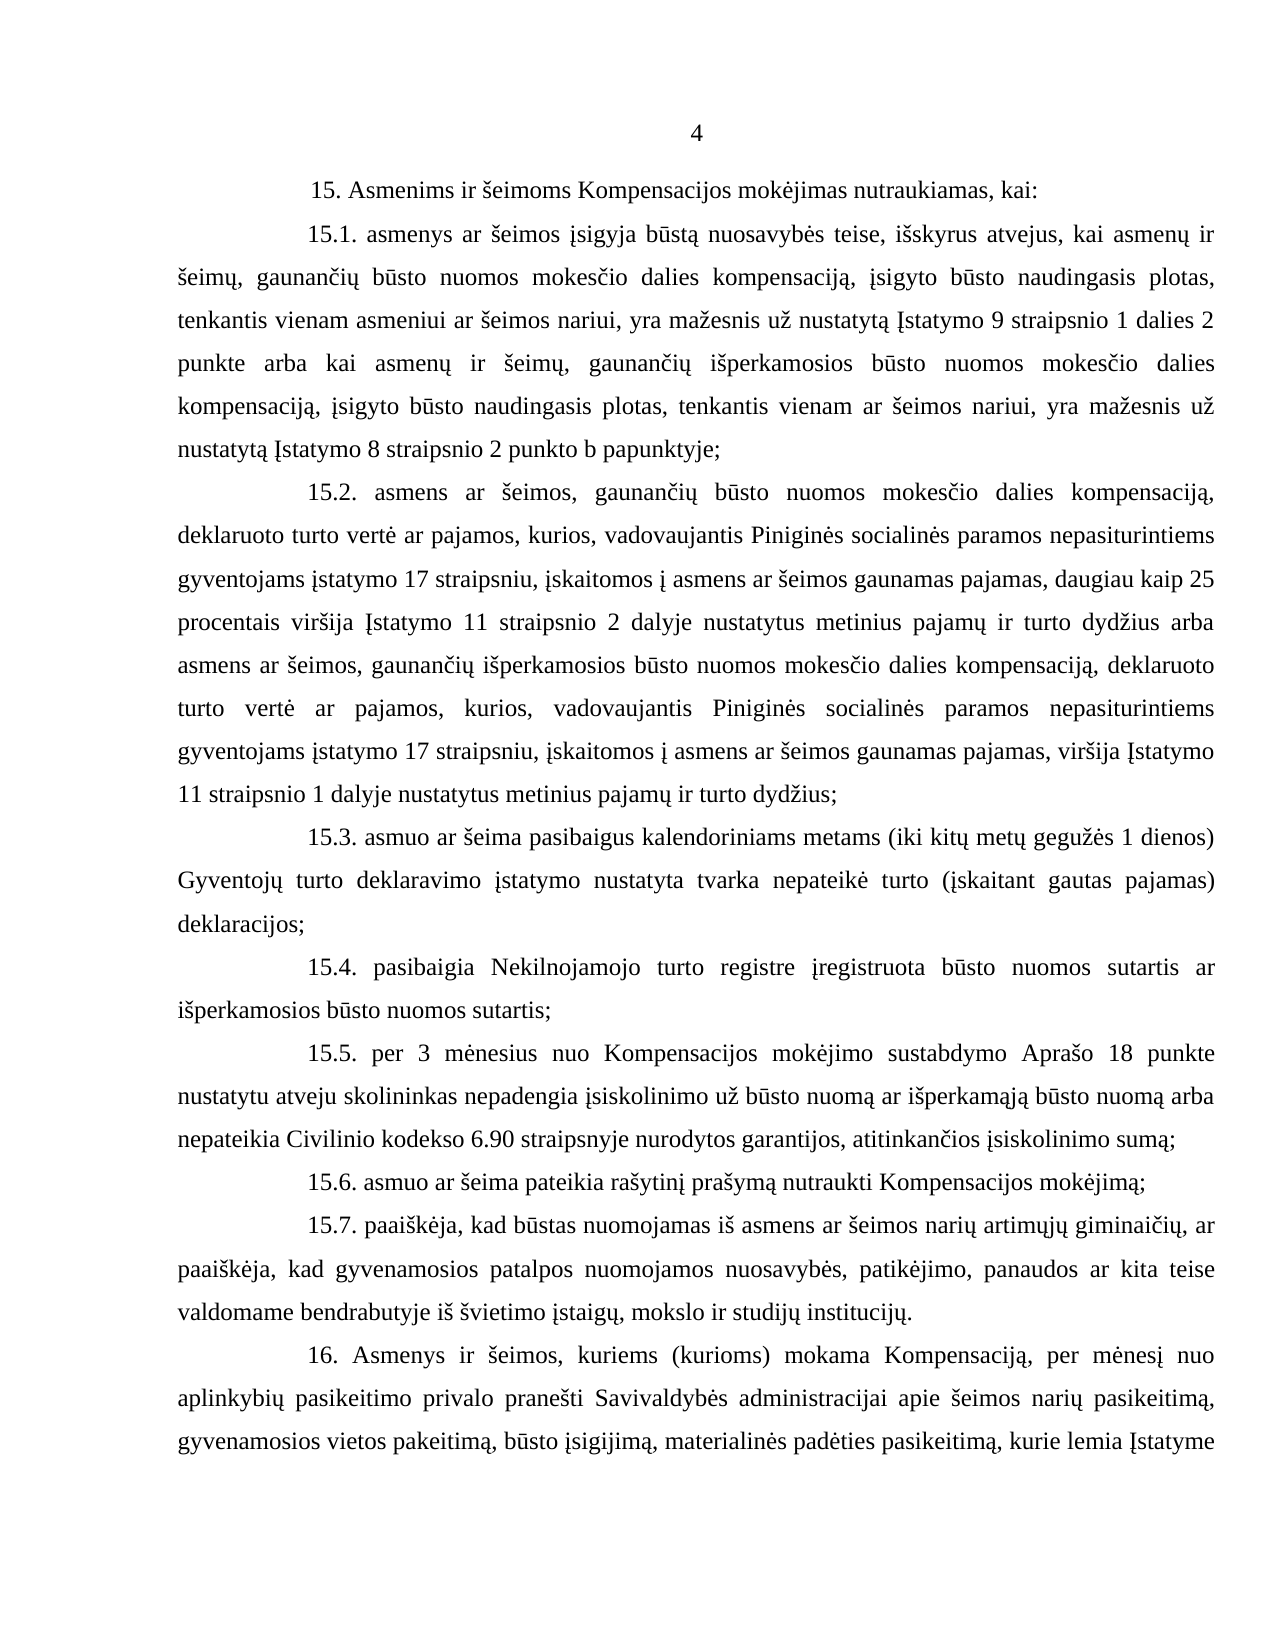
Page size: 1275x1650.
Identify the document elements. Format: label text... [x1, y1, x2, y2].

text 15.3. asmuo ar šeima pasibaigus kalendoriniams metams (iki kitų metų gegužės 1 dienos) Gyventojų turto deklaravimo įstatymo nustatyta tvarka nepateikė turto (įskaitant gautas pajamas) deklaracijos; [177, 822, 1216, 937]
text 15.6. asmuo ar šeima pateikia rašytinį prašymą nutraukti Kompensacijos mokėjimą; [177, 1167, 1216, 1196]
text 16. Asmenys ir šeimos, kuriems (kurioms) mokama Kompensaciją, per mėnesį nuo aplinkybių pasikeitimo privalo pranešti Savivaldybės administracijai apie šeimos narių pasikeitimą, gyvenamosios vietos pakeitimą, būsto įsigijimą, materialinės padėties pasikeitimą, kurie lemia Įstatyme [177, 1340, 1216, 1455]
text 15.2. asmens ar šeimos, gaunančių būsto nuomos mokesčio dalies kompensaciją, deklaruoto turto vertė ar pajamos, kurios, vadovaujantis Piniginės socialinės paramos nepasiturintiems gyventojams įstatymo 17 straipsniu, įskaitomos į asmens ar šeimos gaunamas pajamas, daugiau kaip 25 procentais viršija Įstatymo 11 straipsnio 2 dalyje nustatytus metinius pajamų ir turto dydžius arba asmens ar šeimos, gaunančių išperkamosios būsto nuomos mokesčio dalies kompensaciją, deklaruoto turto vertė ar pajamos, kurios, vadovaujantis Piniginės socialinės paramos nepasiturintiems gyventojams įstatymo 17 straipsniu, įskaitomos į asmens ar šeimos gaunamas pajamas, viršija Įstatymo 11 straipsnio 1 dalyje nustatytus metinius pajamų ir turto dydžius; [177, 477, 1216, 808]
text 15.4. pasibaigia Nekilnojamojo turto registre įregistruota būsto nuomos sutartis ar išperkamosios būsto nuomos sutartis; [177, 952, 1216, 1024]
text 15.7. paaiškėja, kad būstas nuomojamas iš asmens ar šeimos narių artimųjų giminaičių, ar paaiškėja, kad gyvenamosios patalpos nuomojamos nuosavybės, patikėjimo, panaudos ar kita teise valdomame bendrabutyje iš švietimo įstaigų, mokslo ir studijų institucijų. [177, 1211, 1216, 1326]
text 15. Asmenims ir šeimoms Kompensacijos mokėjimas nutraukiamas, kai: [177, 176, 1216, 204]
text 15.1. asmenys ar šeimos įsigyja būstą nuosavybės teise, išskyrus atvejus, kai asmenų ir šeimų, gaunančių būsto nuomos mokesčio dalies kompensaciją, įsigyto būsto naudingasis plotas, tenkantis vienam asmeniui ar šeimos nariui, yra mažesnis už nustatytą Įstatymo 9 straipsnio 1 dalies 2 punkte arba kai asmenų ir šeimų, gaunančių išperkamosios būsto nuomos mokesčio dalies kompensaciją, įsigyto būsto naudingasis plotas, tenkantis vienam ar šeimos nariui, yra mažesnis už nustatytą Įstatymo 8 straipsnio 2 punkto b papunktyje; [177, 219, 1216, 463]
text 15.5. per 3 mėnesius nuo Kompensacijos mokėjimo sustabdymo Aprašo 18 punkte nustatytu atveju skolininkas nepadengia įsiskolinimo už būsto nuomą ar išperkamąją būsto nuomą arba nepateikia Civilinio kodekso 6.90 straipsnyje nurodytos garantijos, atitinkančios įsiskolinimo sumą; [177, 1038, 1216, 1153]
